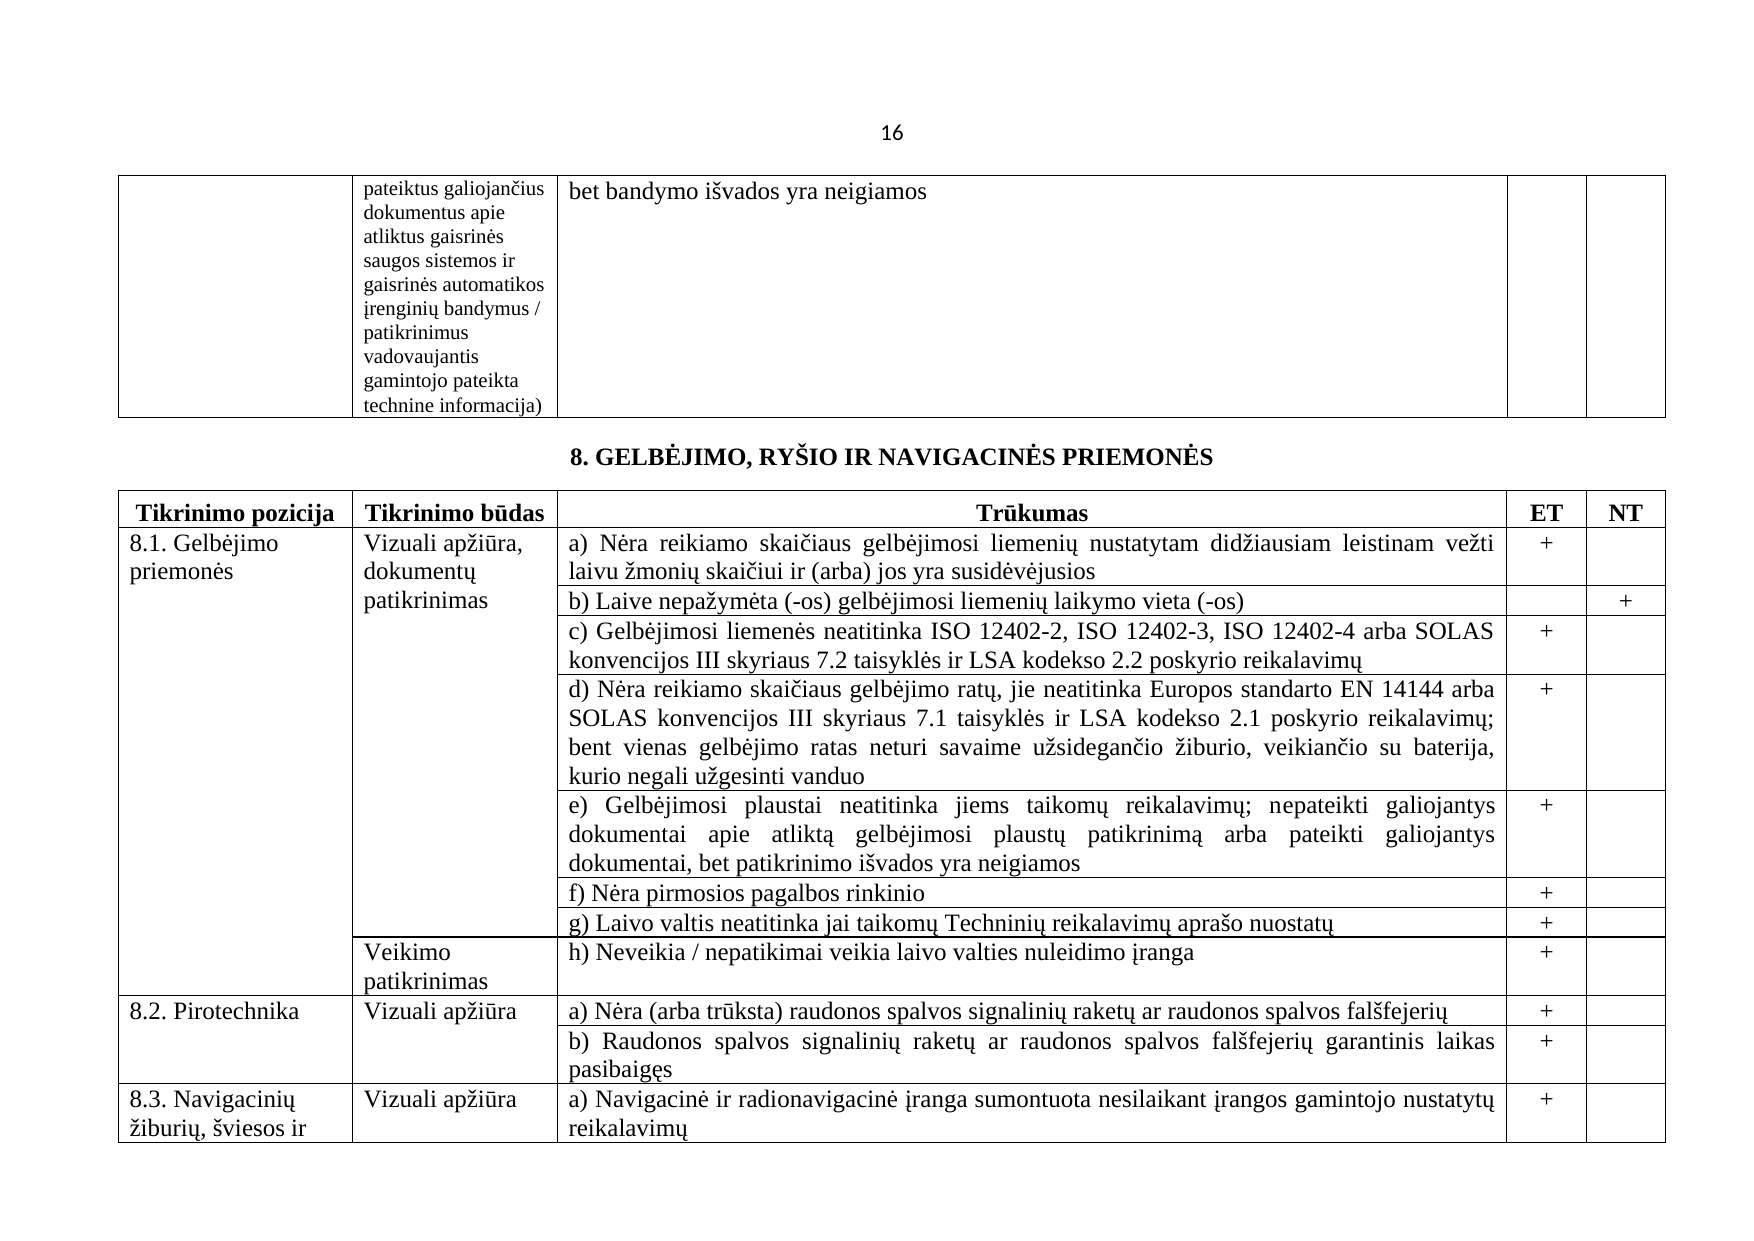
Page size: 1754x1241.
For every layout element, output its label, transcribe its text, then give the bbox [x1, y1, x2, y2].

table_cell bet bandymo išvados yra neigiamos [558, 176, 1507, 417]
table_cell Vizuali apžiūra [353, 1084, 557, 1142]
table_cell [1587, 616, 1665, 673]
text 8. GELBĖJIMO, RYŠIO IR NAVIGACINĖS PRIEMONĖS [118, 442, 1665, 470]
table_cell Veikimo patikrinimas [353, 938, 557, 995]
table_cell + [1507, 1026, 1586, 1083]
table_cell + [1507, 996, 1586, 1025]
table_cell + [1507, 908, 1586, 936]
table_header Tikrinimo pozicija [119, 491, 352, 527]
table_cell + [1507, 1084, 1586, 1142]
table_cell a) Nėra reikiamo skaičiaus gelbėjimosi liemenių nustatytam didžiausiam leistinam vežti laivu žmonių skaičiui ir (arba) jos yra susidėvėjusios [558, 528, 1506, 585]
table_cell Vizuali apžiūra [353, 996, 557, 1083]
table_cell h) Neveikia / nepatikimai veikia laivo valties nuleidimo įranga [558, 938, 1506, 995]
table_cell [1587, 675, 1665, 789]
table_cell f) Nėra pirmosios pagalbos rinkinio [558, 878, 1506, 907]
table_cell + [1507, 675, 1586, 789]
table_cell pateiktus galiojančius dokumentus apie atliktus gaisrinės saugos sistemos ir gaisrinės automatikos įrenginių bandymus / patikrinimus vadovaujantis gamintojo pateikta technine informacija) [353, 176, 557, 417]
table_cell e) Gelbėjimosi plaustai neatitinka jiems taikomų reikalavimų; nepateikti galiojantys dokumentai apie atliktą gelbėjimosi plaustų patikrinimą arba pateikti galiojantys dokumentai, bet patikrinimo išvados yra neigiamos [558, 791, 1506, 877]
table_cell [1587, 908, 1665, 936]
table_header Trūkumas [558, 491, 1506, 527]
table_cell 8.2. Pirotechnika [119, 996, 352, 1083]
table_cell [1587, 1084, 1665, 1142]
table_cell g) Laivo valtis neatitinka jai taikomų Techninių reikalavimų aprašo nuostatų [558, 908, 1506, 936]
table_cell [1587, 938, 1665, 995]
table_cell [1587, 996, 1665, 1025]
table_header ET [1507, 491, 1586, 527]
table_cell [1507, 586, 1586, 615]
table_cell [1587, 528, 1665, 585]
table_cell [1508, 176, 1586, 417]
table_cell [1587, 1026, 1665, 1083]
table_cell 8.3. Navigacinių žiburių, šviesos ir [119, 1084, 352, 1142]
table_cell a) Navigacinė ir radionavigacinė įranga sumontuota nesilaikant įrangos gamintojo nustatytų reikalavimų [558, 1084, 1506, 1142]
table_cell + [1507, 616, 1586, 673]
table_cell [1587, 878, 1665, 907]
table_cell [1587, 176, 1665, 417]
table_cell 8.1. Gelbėjimo priemonės [119, 528, 352, 995]
table_cell a) Nėra (arba trūksta) raudonos spalvos signalinių raketų ar raudonos spalvos falšfejerių [558, 996, 1506, 1025]
table_cell c) Gelbėjimosi liemenės neatitinka ISO 12402-2, ISO 12402-3, ISO 12402-4 arba SOLAS konvencijos III skyriaus 7.2 taisyklės ir LSA kodekso 2.2 poskyrio reikalavimų [558, 616, 1506, 673]
table_cell [119, 176, 352, 417]
table_cell b) Laive nepažymėta (-os) gelbėjimosi liemenių laikymo vieta (-os) [558, 586, 1506, 615]
table_header Tikrinimo būdas [353, 491, 557, 527]
table_cell + [1587, 586, 1665, 615]
table_cell + [1507, 791, 1586, 877]
table_cell + [1507, 528, 1586, 585]
table_cell b) Raudonos spalvos signalinių raketų ar raudonos spalvos falšfejerių garantinis laikas pasibaigęs [558, 1026, 1506, 1083]
table_cell + [1507, 878, 1586, 907]
table_cell [1587, 791, 1665, 877]
table_cell + [1507, 938, 1586, 995]
table_cell Vizuali apžiūra, dokumentų patikrinimas [353, 528, 557, 936]
table_header NT [1587, 491, 1665, 527]
